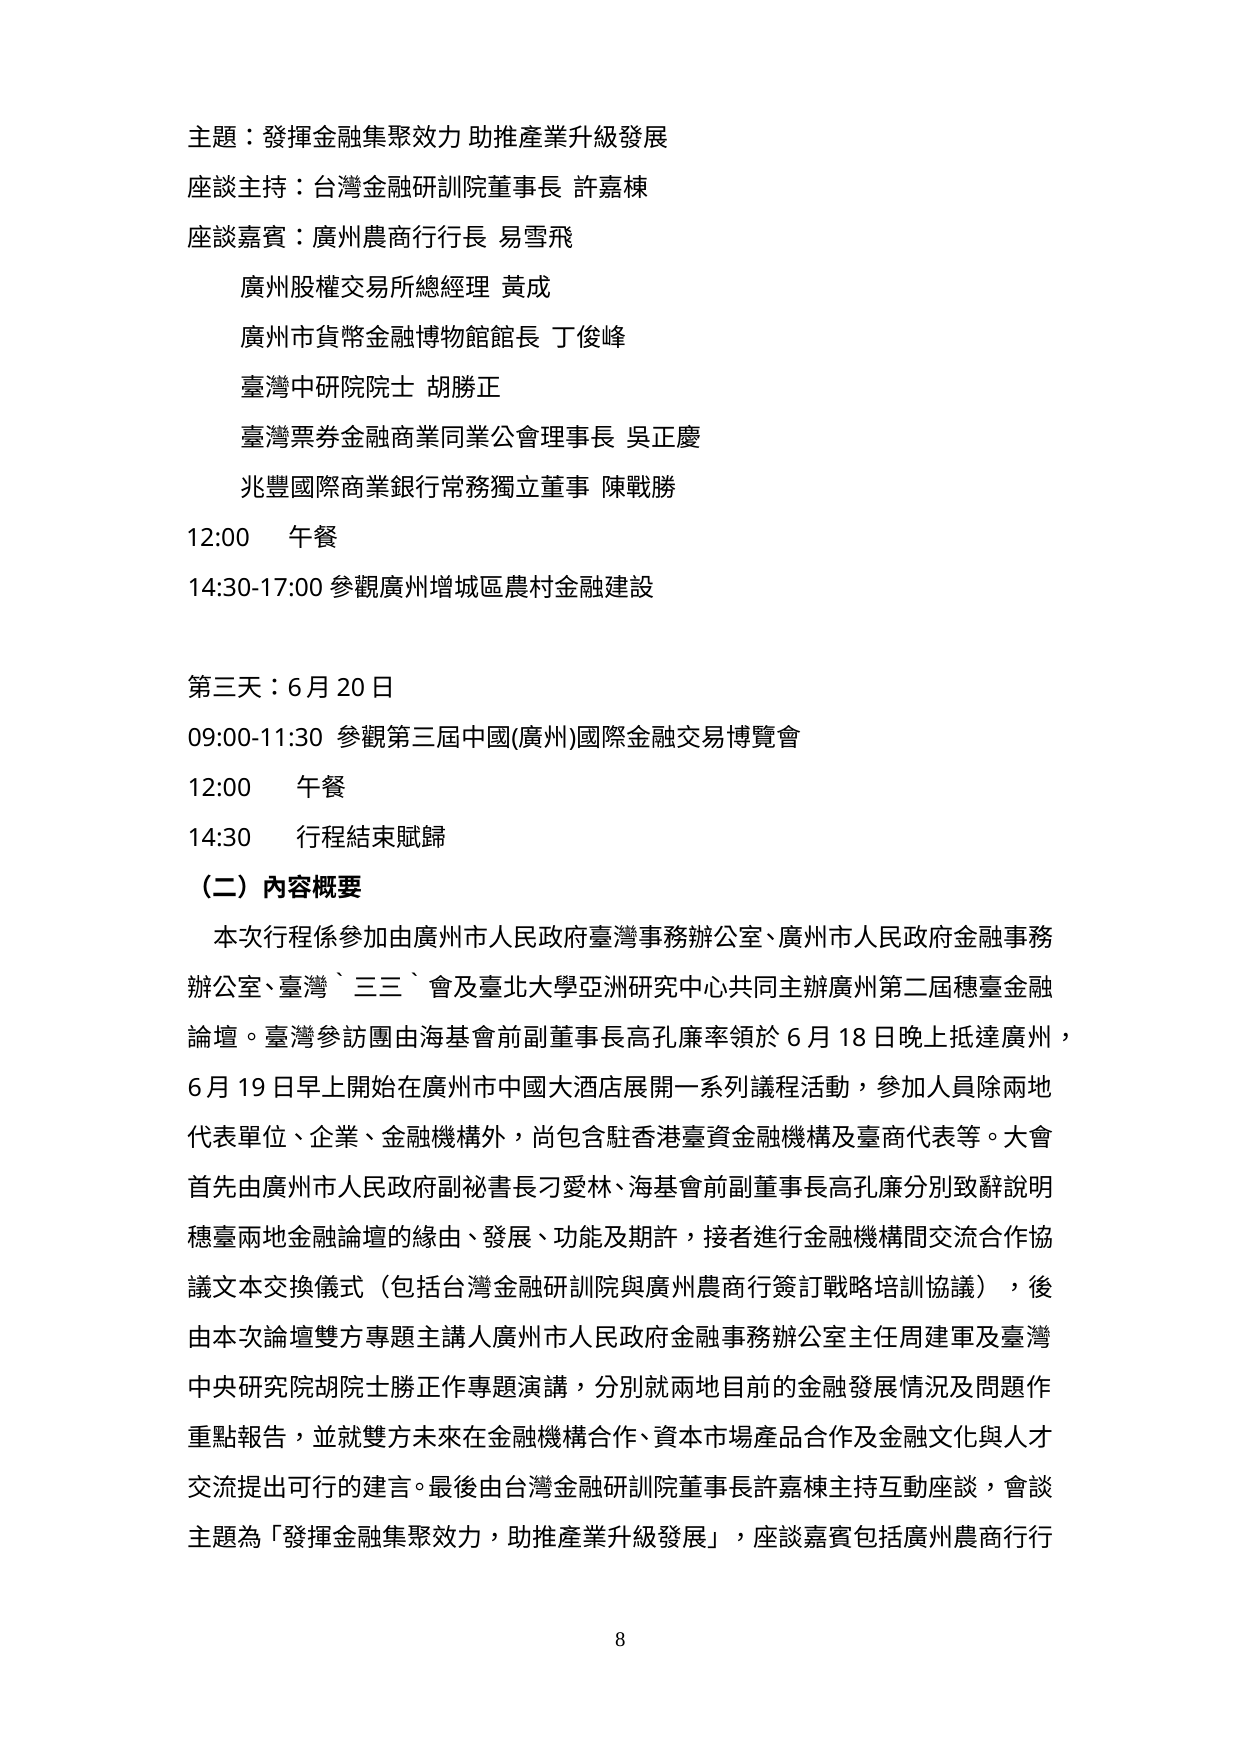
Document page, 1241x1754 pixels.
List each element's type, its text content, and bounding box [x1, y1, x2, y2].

text 座談嘉賓：廣州農商行行長 易雪飛 [187, 203, 1053, 253]
text （二）內容概要 [187, 853, 1053, 903]
text 臺灣中研院院士 胡勝正 [176, 353, 1053, 403]
text 本次行程係參加由廣州市人民政府臺灣事務辦公室、廣州市人民政府金融事務辦公室、臺灣｀三三｀會及臺北大學亞洲研究中心共同主辦廣州第二屆穗臺金融論壇。臺灣參訪團由海基會前副董事長高孔廉率領於6月18日晚上抵達廣州，6月19日早上開始在廣州市中國大酒店展開一系列議程活動，參加人員除兩地代表單位、企業、金融機構外，尚包含駐香港臺資金融機構及臺商代表等。大會首先由廣州市人民政府副祕書長刁愛林、海基會前副董事長高孔廉分別致辭說明穗臺兩地金融論壇的緣由、發展、功能及期許，接者進行金融機構間交流合作協議文本交換儀式（包括台灣金融研訓院與廣州農商行簽訂戰略培訓協議），後由本次論壇雙方專題主講人廣州市人民政府金融事務辦公室主任周建軍及臺灣中央研究院胡院士勝正作專題演講，分別就兩地目前的金融發展情況及問題作重點報告，並就雙方未來在金融機構合作、資本市場產品合作及金融文化與人才交流提出可行的建言。最後由台灣金融研訓院董事長許嘉棟主持互動座談，會談主題為「發揮金融集聚效力，助推產業升級發展」，座談嘉賓包括廣州農商行行長易雪飛、廣州股權交易中心總經理黃成、廣州市貨幣金融博物館館長丁俊峰、臺灣中央研究院院士胡勝正、臺灣票券金融商業同業公會理事長吳正慶、兆豐國際商業銀行常務獨立董事陳戰勝；與談人分別就各自專長領域闡述其金融特性、融資企業操作、兩岸籌資扶助產業升級發展及合作之可行性提出精闢的見解，並作意見交流。 [187, 903, 1053, 1553]
text 09:00-11:30 參觀第三屆中國(廣州)國際金融交易博覽會 [187, 703, 1053, 753]
text 臺灣票券金融商業同業公會理事長 吳正慶 [176, 403, 1053, 453]
text 廣州市貨幣金融博物館館長 丁俊峰 [176, 303, 1053, 353]
text 12:00 午餐 [187, 753, 1053, 803]
text 座談主持：台灣金融研訓院董事長 許嘉棟 [187, 153, 1053, 203]
text 兆豐國際商業銀行常務獨立董事 陳戰勝 [176, 453, 1053, 503]
text 廣州股權交易所總經理 黃成 [176, 253, 1053, 303]
text 14:30-17:00 參觀廣州增城區農村金融建設 [187, 553, 1053, 603]
text 主題：發揮金融集聚效力 助推產業升級發展 [187, 103, 1053, 153]
text 14:30 行程結束賦歸 [187, 803, 1053, 853]
text 第三天：6月20日 [187, 653, 1053, 703]
text 12:00 午餐 [173, 503, 1053, 553]
